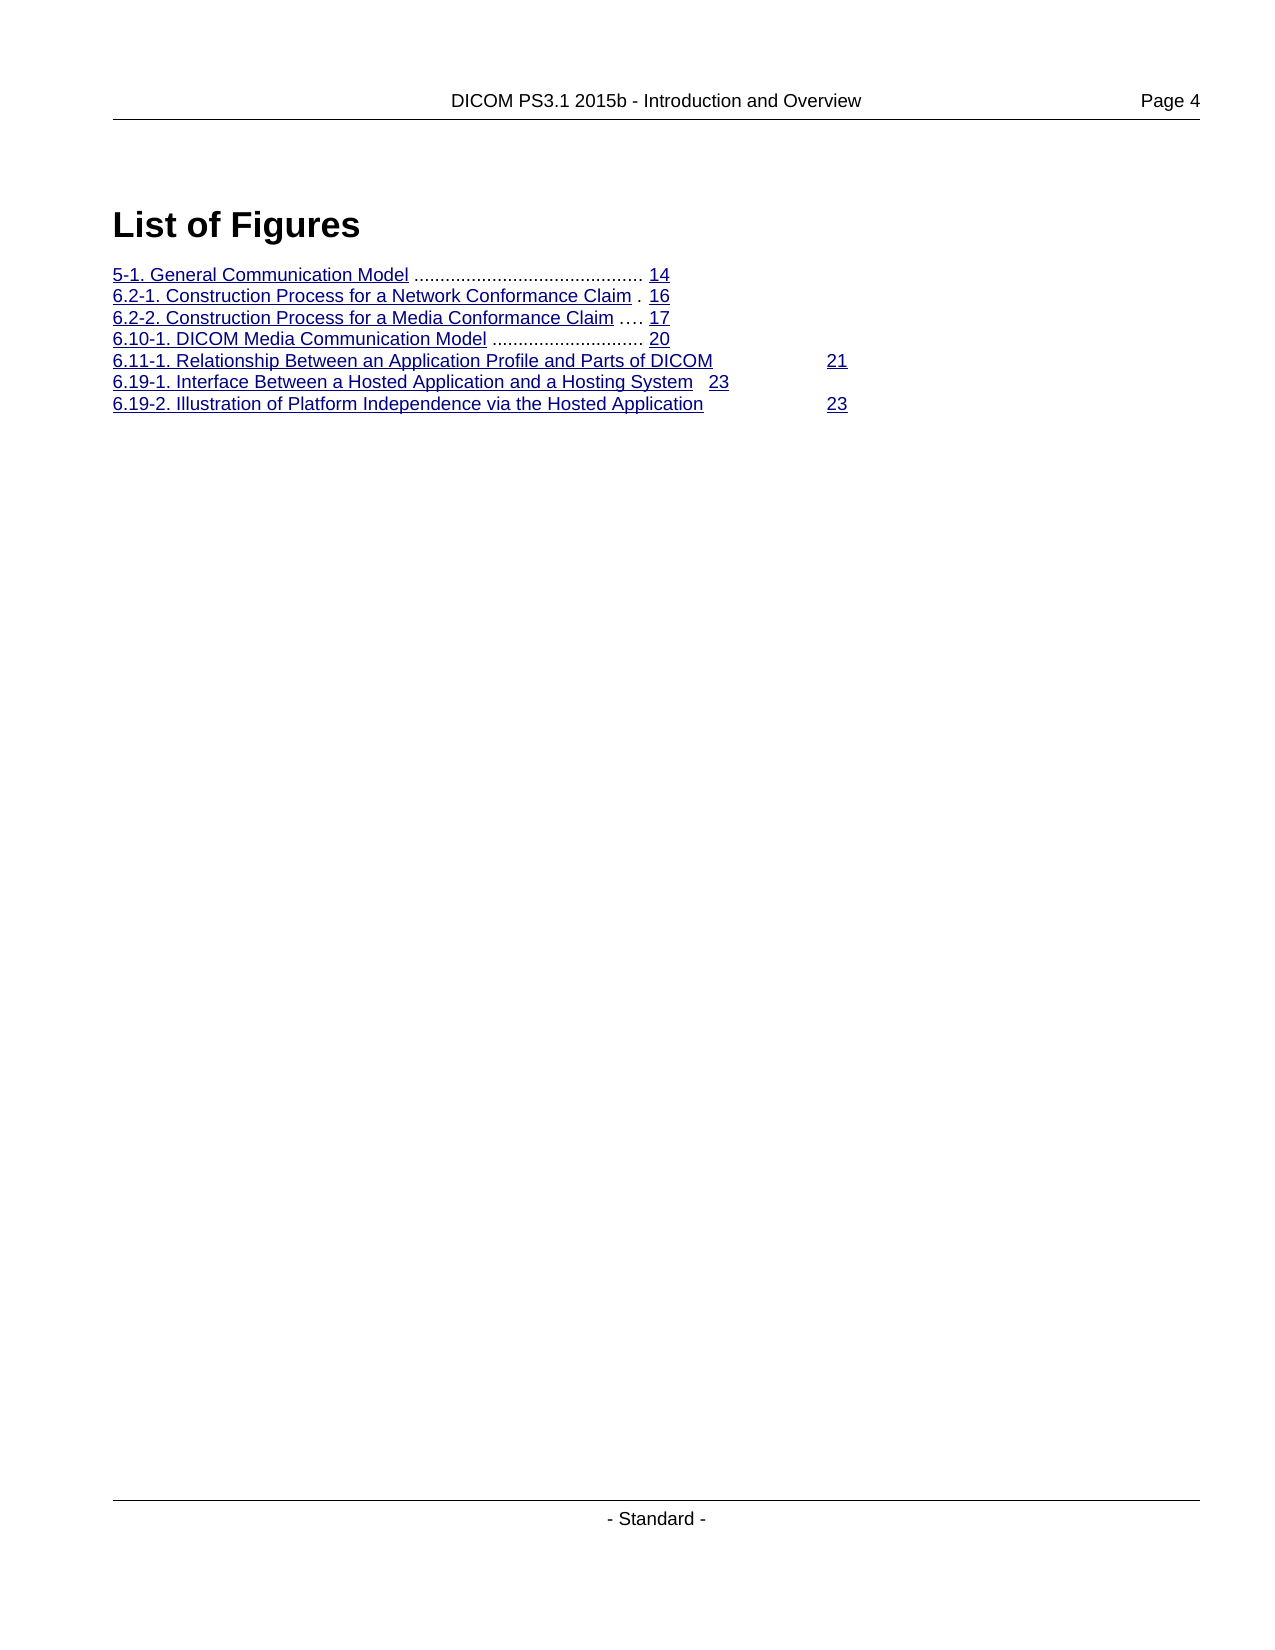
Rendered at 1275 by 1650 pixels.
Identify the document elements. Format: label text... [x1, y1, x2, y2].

text 6.19-1. Interface Between a Hosted Application and a Hosting System 0 [112, 371, 1175, 393]
text 6.2-2. Construction Process for a Media Conformance Claim 0 [112, 306, 1175, 328]
text 6.19-2. Illustration of Platform Independence via the Hosted Application 0 [112, 393, 1175, 414]
text 6.11-1. Relationship Between an Application Profile and Parts of DICOM 0 [112, 349, 1175, 371]
text 6.2-1. Construction Process for a Network Conformance Claim 0 [112, 285, 1175, 306]
text List of Figures [112, 204, 1200, 245]
text 5-1. General Communication Model 0 [112, 263, 1175, 285]
text 6.10-1. DICOM Media Communication Model 0 [112, 328, 1175, 349]
